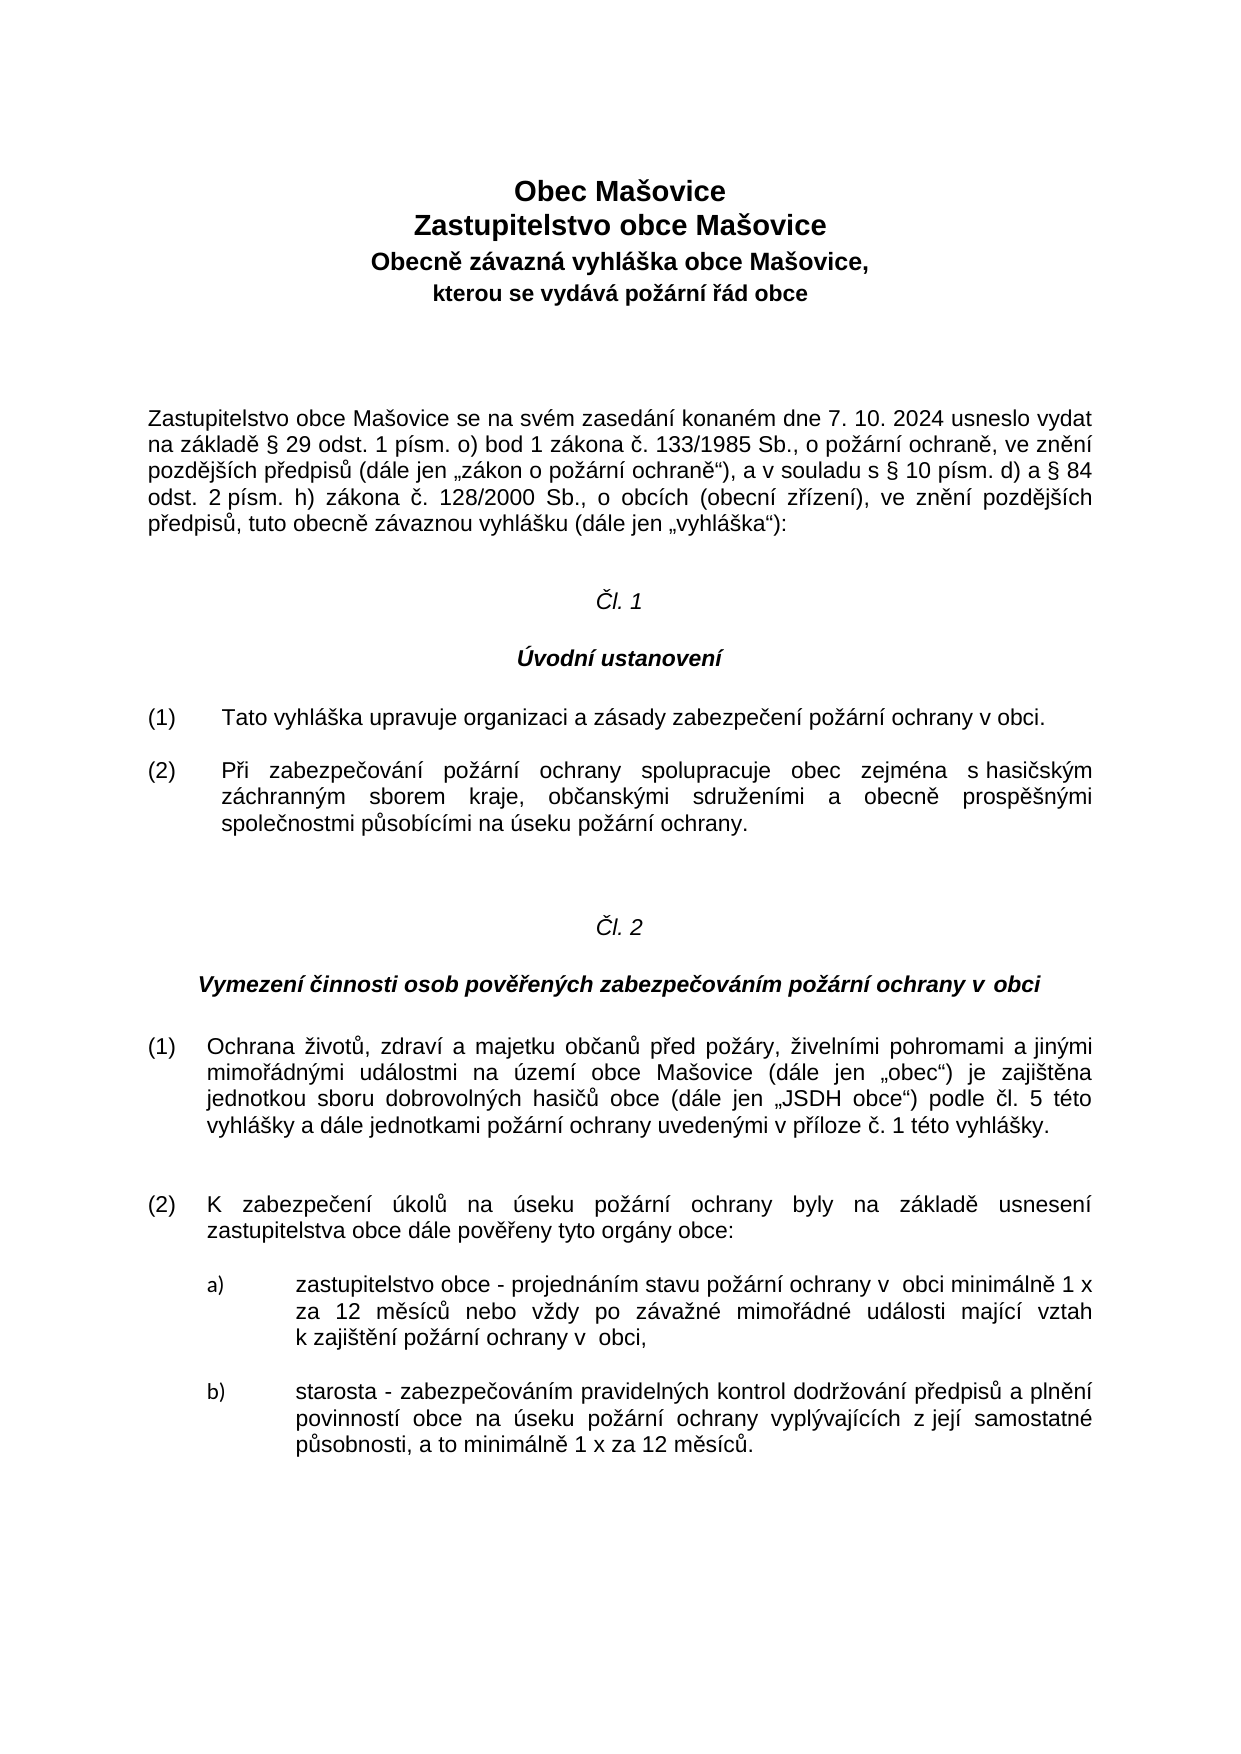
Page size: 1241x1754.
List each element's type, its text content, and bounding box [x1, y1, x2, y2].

text Obec Mašovice [148, 174, 1093, 207]
text Zastupitelstvo obce Mašovice se na svém zasedání konaném dne 7. 10. 2024 usneslo vydat na základě § 29 odst. 1 písm. o) bod 1 zákona č. 133/1985 Sb., o požární ochraně, ve znění pozdějších předpisů (dále jen „zákon o požární ochraně“), a v souladu s § 10 písm. d) a § 84 odst. 2 písm. h) zákona č. 128/2000 Sb., o obcích (obecní zřízení), ve znění pozdějších předpisů, tuto obecně závaznou vyhlášku (dále jen „vyhláška“): [148, 404, 1093, 536]
text Obecně závazná vyhláška obce Mašovice, [148, 247, 1093, 276]
subtitle Vymezení činnosti osob pověřených zabezpečováním požární ochrany v obci [148, 971, 1093, 998]
list K zabezpečení úkolů na úseku požární ochrany byly na základě usnesení zastupitelstva obce dále pověřeny tyto orgány obce: [148, 1191, 1093, 1243]
subtitle Čl. 1 [148, 588, 1093, 614]
text (2) Při zabezpečování požární ochrany spolupracuje obec zejména s hasičským záchranným sborem kraje, občanskými sdruženími a obecně prospěšnými společnostmi působícími na úseku požární ochrany. [148, 757, 1093, 836]
text Zastupitelstvo obce Mašovice [148, 207, 1093, 241]
subtitle Úvodní ustanovení [148, 645, 1093, 672]
list Ochrana životů, zdraví a majetku občanů před požáry, živelními pohromami a jinými mimořádnými událostmi na území obce Mašovice (dále jen „obec“) je zajištěna jednotkou sboru dobrovolných hasičů obce (dále jen „JSDH obce“) podle čl. 5 této vyhlášky a dále jednotkami požární ochrany uvedenými v příloze č. 1 této vyhlášky. [148, 1033, 1093, 1138]
list zastupitelstvo obce - projednáním stavu požární ochrany v obci minimálně 1 x za 12 měsíců nebo vždy po závažné mimořádné události mající vztah k zajištění požární ochrany v obci, [207, 1270, 1093, 1351]
list starosta - zabezpečováním pravidelných kontrol dodržování předpisů a plnění povinností obce na úseku požární ochrany vyplývajících z její samostatné působnosti, a to minimálně 1 x za 12 měsíců. [207, 1377, 1093, 1458]
text (1) Tato vyhláška upravuje organizaci a zásady zabezpečení požární ochrany v obci. [148, 704, 1093, 731]
subtitle Čl. 2 [148, 914, 1093, 940]
text kterou se vydává požární řád obce [148, 280, 1093, 307]
